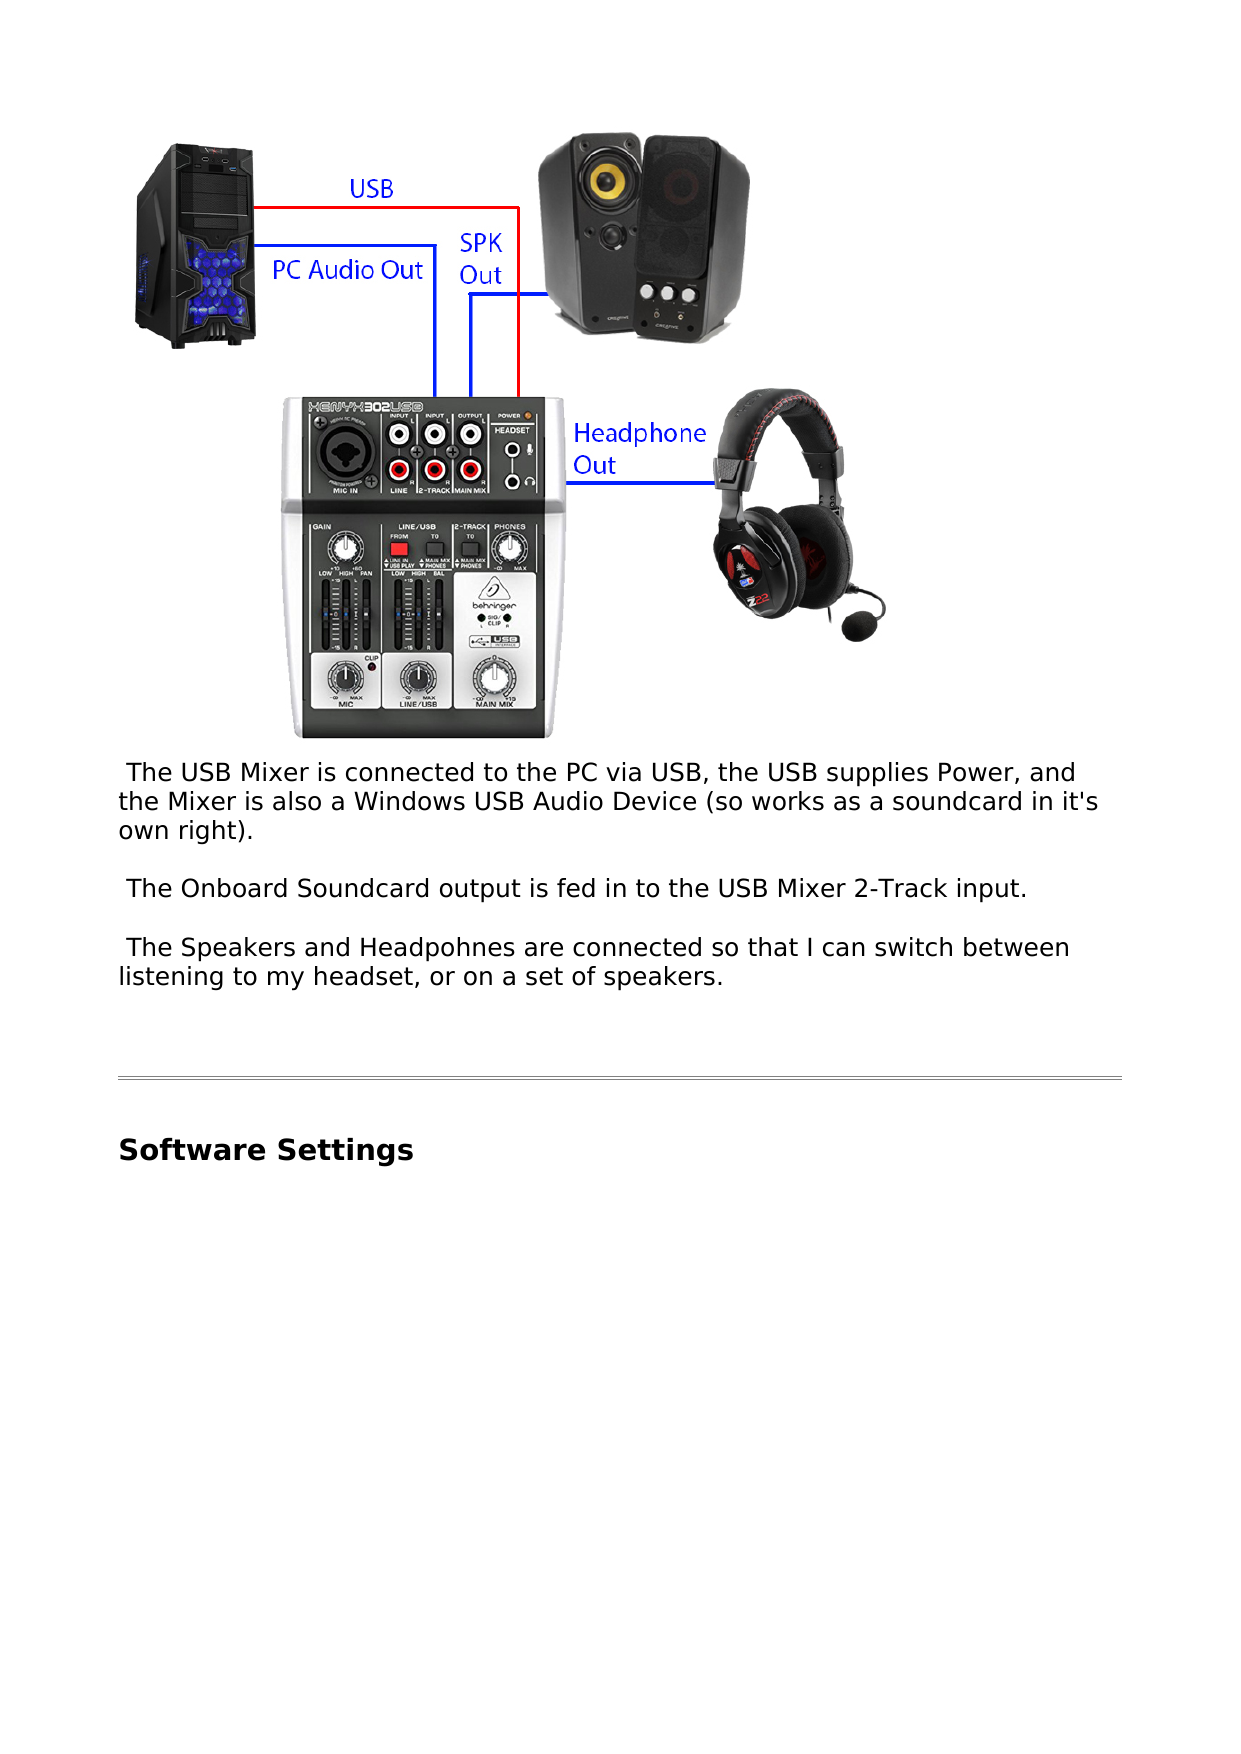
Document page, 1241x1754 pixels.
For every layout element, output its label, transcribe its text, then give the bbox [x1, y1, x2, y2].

subtitle Software Settings [118, 1133, 1122, 1167]
text The USB Mixer is connected to the PC via USB, the USB supplies Power, and the Mixer is also a Windows USB Audio Device (so works as a soundcard in it's own right). The Onboard Soundcard output is fed in to the USB Mixer 2-Track input. The Speakers and Headpohnes are connected so that I can switch between listening to my headset, or on a set of speakers. [118, 118, 1122, 1049]
picture [118, 118, 900, 752]
